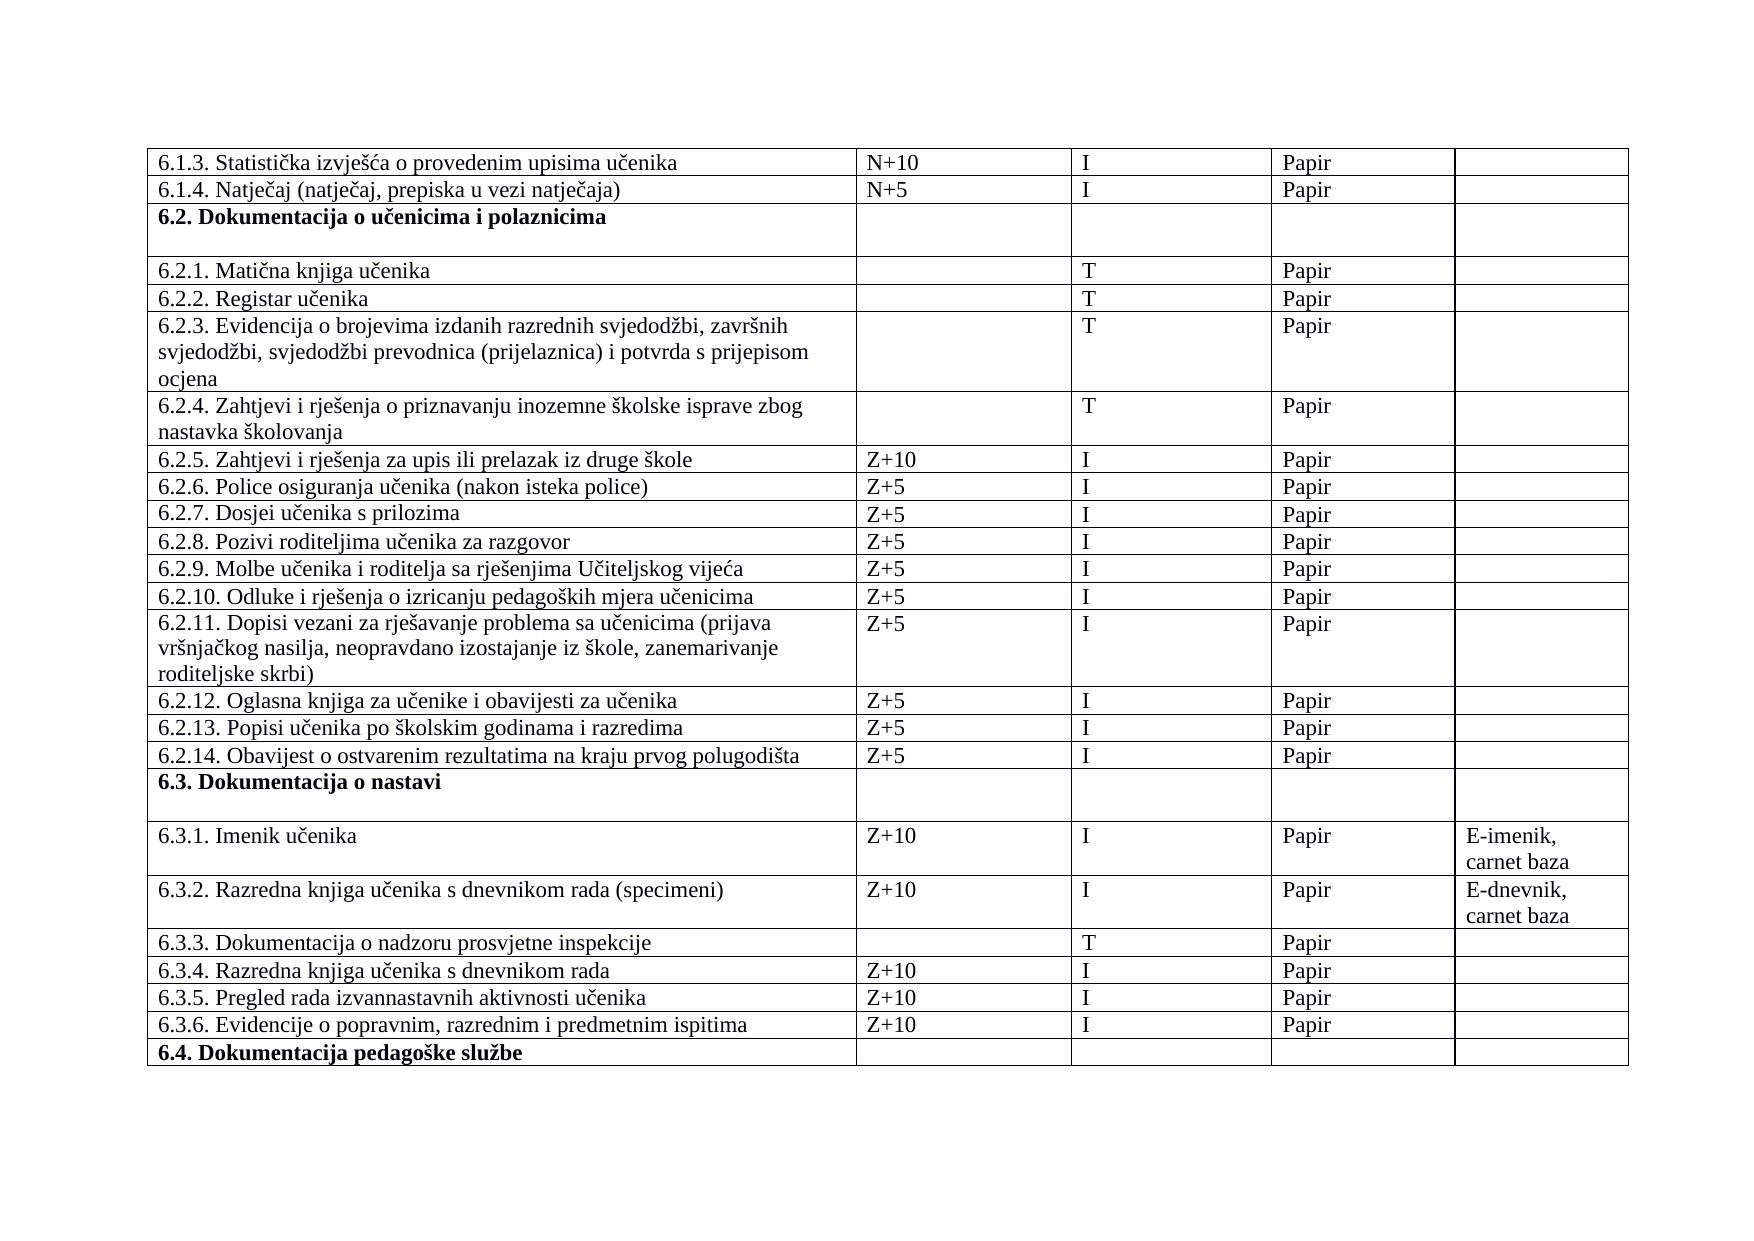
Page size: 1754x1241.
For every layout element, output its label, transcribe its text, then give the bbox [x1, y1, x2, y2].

table_cell [1072, 204, 1271, 256]
table_cell Z+10 [857, 984, 1071, 1011]
table_cell Papir [1272, 257, 1454, 283]
table_cell I [1072, 501, 1271, 527]
table_cell N+5 [857, 176, 1071, 202]
table_cell 6.2.3. Evidencija o brojevima izdanih razrednih svjedodžbi, završnih svjedodžbi, svjedodžbi prevodnica (prijelaznica) i potvrda s prijepisom ocjena [148, 312, 856, 391]
table_cell [857, 1039, 1071, 1065]
table_cell I [1072, 473, 1271, 499]
table_cell [1456, 929, 1628, 956]
table_cell Papir [1272, 392, 1454, 445]
table_cell T [1072, 312, 1271, 391]
table_cell [857, 285, 1071, 311]
table_cell E-dnevnik, carnet baza [1456, 876, 1628, 928]
table_cell I [1072, 446, 1271, 472]
table_cell 6.3.5. Pregled rada izvannastavnih aktivnosti učenika [148, 984, 856, 1011]
table_cell [1456, 312, 1628, 391]
table_cell I [1072, 687, 1271, 713]
table_cell Papir [1272, 1012, 1454, 1038]
table_cell Papir [1272, 822, 1454, 874]
table_cell [1456, 257, 1628, 283]
table_cell [1456, 742, 1628, 768]
table_cell [1456, 528, 1628, 554]
table_cell [1456, 957, 1628, 983]
table_cell I [1072, 957, 1271, 983]
table_cell 6.2.7. Dosjei učenika s prilozima [148, 501, 856, 527]
table_cell Z+5 [857, 610, 1071, 686]
table_cell Z+10 [857, 957, 1071, 983]
table_cell [1272, 204, 1454, 256]
table_cell [1456, 610, 1628, 686]
table_cell Papir [1272, 473, 1454, 499]
table_cell Papir [1272, 555, 1454, 582]
table_cell 6.2. Dokumentacija o učenicima i polaznicima [148, 204, 856, 256]
table_cell T [1072, 929, 1271, 956]
table_cell [1456, 1012, 1628, 1038]
table_cell I [1072, 822, 1271, 874]
table_cell 6.2.8. Pozivi roditeljima učenika za razgovor [148, 528, 856, 554]
table_cell Z+10 [857, 876, 1071, 928]
table_cell Papir [1272, 984, 1454, 1011]
table_cell Z+5 [857, 687, 1071, 713]
table_cell [857, 392, 1071, 445]
table_cell [1456, 1039, 1628, 1065]
table_cell I [1072, 984, 1271, 1011]
table_cell [1456, 984, 1628, 1011]
table_cell 6.2.12. Oglasna knjiga za učenike i obavijesti za učenika [148, 687, 856, 713]
table_cell [1072, 769, 1271, 821]
table_cell 6.2.13. Popisi učenika po školskim godinama i razredima [148, 715, 856, 741]
table_cell 6.3.4. Razredna knjiga učenika s dnevnikom rada [148, 957, 856, 983]
table_cell 6.2.4. Zahtjevi i rješenja o priznavanju inozemne školske isprave zbog nastavka školovanja [148, 392, 856, 445]
table_cell [1456, 501, 1628, 527]
table_cell I [1072, 610, 1271, 686]
table_cell 6.3.2. Razredna knjiga učenika s dnevnikom rada (specimeni) [148, 876, 856, 928]
table_cell [1456, 687, 1628, 713]
table_cell 6.2.2. Registar učenika [148, 285, 856, 311]
table_cell [1272, 1039, 1454, 1065]
table_cell [1456, 204, 1628, 256]
table_cell Z+5 [857, 715, 1071, 741]
table_cell T [1072, 392, 1271, 445]
table_cell I [1072, 149, 1271, 175]
table_cell [1456, 446, 1628, 472]
table_cell E-imenik, carnet baza [1456, 822, 1628, 874]
table_cell 6.2.9. Molbe učenika i roditelja sa rješenjima Učiteljskog vijeća [148, 555, 856, 582]
table_cell [1456, 715, 1628, 741]
table_cell Papir [1272, 176, 1454, 202]
table_cell [1456, 769, 1628, 821]
table_cell Papir [1272, 715, 1454, 741]
table_cell 6.3.3. Dokumentacija o nadzoru prosvjetne inspekcije [148, 929, 856, 956]
table_cell I [1072, 876, 1271, 928]
table_cell T [1072, 257, 1271, 283]
table_cell 6.1.4. Natječaj (natječaj, prepiska u vezi natječaja) [148, 176, 856, 202]
table_cell Z+10 [857, 1012, 1071, 1038]
table_cell [1456, 392, 1628, 445]
table_cell Papir [1272, 528, 1454, 554]
table_cell Papir [1272, 742, 1454, 768]
table_cell 6.2.5. Zahtjevi i rješenja za upis ili prelazak iz druge škole [148, 446, 856, 472]
table_cell I [1072, 1012, 1271, 1038]
table_cell [1456, 176, 1628, 202]
table_cell Papir [1272, 957, 1454, 983]
table_cell 6.3.6. Evidencije o popravnim, razrednim i predmetnim ispitima [148, 1012, 856, 1038]
table_cell Papir [1272, 929, 1454, 956]
table_cell I [1072, 583, 1271, 609]
table_cell 6.1.3. Statistička izvješća o provedenim upisima učenika [148, 149, 856, 175]
table_cell Z+5 [857, 742, 1071, 768]
table_cell [1072, 1039, 1271, 1065]
table_cell 6.3. Dokumentacija o nastavi [148, 769, 856, 821]
table_cell 6.4. Dokumentacija pedagoške službe [148, 1039, 856, 1065]
table_cell 6.2.1. Matična knjiga učenika [148, 257, 856, 283]
table_cell 6.2.6. Police osiguranja učenika (nakon isteka police) [148, 473, 856, 499]
table_cell Papir [1272, 149, 1454, 175]
table_cell [857, 769, 1071, 821]
table_cell Z+5 [857, 501, 1071, 527]
table_cell Z+5 [857, 473, 1071, 499]
table_cell 6.2.14. Obavijest o ostvarenim rezultatima na kraju prvog polugodišta [148, 742, 856, 768]
table_cell Papir [1272, 687, 1454, 713]
table_cell [857, 312, 1071, 391]
table_cell [857, 929, 1071, 956]
table_cell 6.2.11. Dopisi vezani za rješavanje problema sa učenicima (prijava vršnjačkog nasilja, neopravdano izostajanje iz škole, zanemarivanje roditeljske skrbi) [148, 610, 856, 686]
table_cell Papir [1272, 312, 1454, 391]
table_cell Papir [1272, 285, 1454, 311]
table_cell Papir [1272, 876, 1454, 928]
table_cell Z+10 [857, 822, 1071, 874]
table_cell T [1072, 285, 1271, 311]
table_cell I [1072, 555, 1271, 582]
table_cell Papir [1272, 446, 1454, 472]
table_cell [1272, 769, 1454, 821]
table_cell [1456, 555, 1628, 582]
table_cell [857, 257, 1071, 283]
table_cell Papir [1272, 583, 1454, 609]
table_cell Z+5 [857, 528, 1071, 554]
table_cell [857, 204, 1071, 256]
table_cell 6.3.1. Imenik učenika [148, 822, 856, 874]
table_cell Papir [1272, 501, 1454, 527]
table_cell [1456, 473, 1628, 499]
table_cell 6.2.10. Odluke i rješenja o izricanju pedagoških mjera učenicima [148, 583, 856, 609]
table_cell [1456, 149, 1628, 175]
table_cell Z+5 [857, 555, 1071, 582]
table_cell Z+5 [857, 583, 1071, 609]
table_cell I [1072, 742, 1271, 768]
table_cell [1456, 583, 1628, 609]
table_cell I [1072, 715, 1271, 741]
table_cell [1456, 285, 1628, 311]
table_cell N+10 [857, 149, 1071, 175]
table_cell I [1072, 528, 1271, 554]
table_cell I [1072, 176, 1271, 202]
table_cell Z+10 [857, 446, 1071, 472]
table_cell Papir [1272, 610, 1454, 686]
